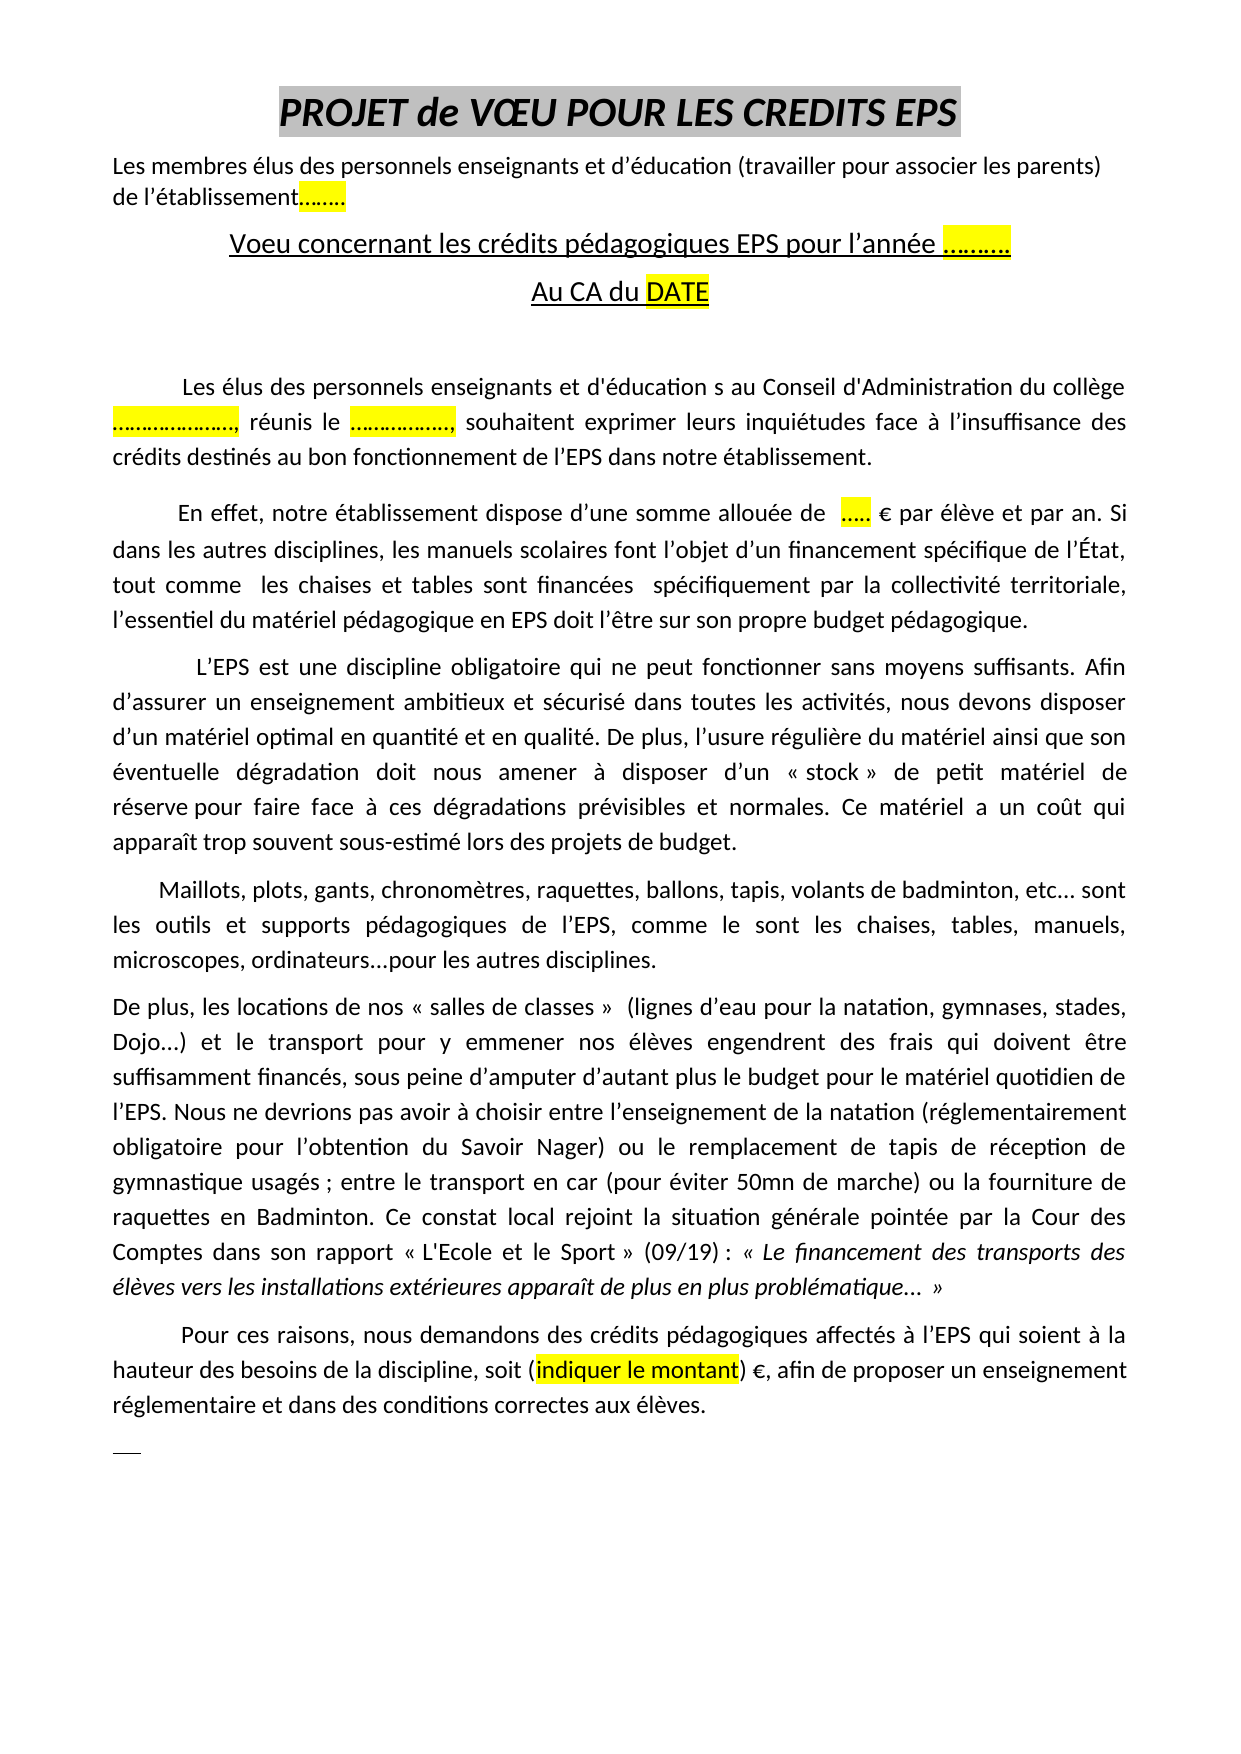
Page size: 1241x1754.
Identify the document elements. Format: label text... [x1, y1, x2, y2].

text Voeu concernant les crédits pédagogiques EPS pour l’année ………. [112, 225, 1128, 260]
text Pour ces raisons, nous demandons des crédits pédagogiques affectés à l’EPS qui soient à la hauteur des besoins de la discipline, soit (indiquer le montant) €, afin de proposer un enseignement réglementaire et dans des conditions correctes aux élèves. [112, 1319, 1128, 1419]
text En effet, notre établissement dispose d’une somme allouée de ….. € par élève et par an. Si dans les autres disciplines, les manuels scolaires font l’objet d’un financement spécifique de l’État, tout comme les chaises et tables sont financées spécifiquement par la collectivité territoriale, l’essentiel du matériel pédagogique en EPS doit l’être sur son propre budget pédagogique. [112, 488, 1128, 634]
text PROJET de VŒU POUR LES CREDITS EPS [112, 86, 1128, 137]
text Les membres élus des personnels enseignants et d’éducation (travailler pour associer les parents) de l’établissement…….. [112, 150, 1128, 212]
text Au CA du DATE [112, 273, 1128, 309]
text Les élus des personnels enseignants et d'éducation s au Conseil d'Administration du collège …………………, réunis le …………….., souhaitent exprimer leurs inquiétudes face à l’insuffisance des crédits destinés au bon fonctionnement de l’EPS dans notre établissement. [112, 371, 1128, 472]
text Maillots, plots, gants, chronomètres, raquettes, ballons, tapis, volants de badminton, etc... sont les outils et supports pédagogiques de l’EPS, comme le sont les chaises, tables, manuels, microscopes, ordinateurs...pour les autres disciplines. [112, 874, 1128, 974]
text L’EPS est une discipline obligatoire qui ne peut fonctionner sans moyens suffisants. Afin d’assurer un enseignement ambitieux et sécurisé dans toutes les activités, nous devons disposer d’un matériel optimal en quantité et en qualité. De plus, l’usure régulière du matériel ainsi que son éventuelle dégradation doit nous amener à disposer d’un « stock » de petit matériel de réserve pour faire face à ces dégradations prévisibles et normales. Ce matériel a un coût qui apparaît trop souvent sous-estimé lors des projets de budget. [112, 651, 1128, 857]
text De plus, les locations de nos « salles de classes » (lignes d’eau pour la natation, gymnases, stades, Dojo...) et le transport pour y emmener nos élèves engendrent des frais qui doivent être suffisamment financés, sous peine d’amputer d’autant plus le budget pour le matériel quotidien de l’EPS. Nous ne devrions pas avoir à choisir entre l’enseignement de la natation (réglementairement obligatoire pour l’obtention du Savoir Nager) ou le remplacement de tapis de réception de gymnastique usagés ; entre le transport en car (pour éviter 50mn de marche) ou la fourniture de raquettes en Badminton. Ce constat local rejoint la situation générale pointée par la Cour des Comptes dans son rapport « L'Ecole et le Sport » (09/19) : « Le financement des transports des élèves vers les installations extérieures apparaît de plus en plus problématique... » [112, 991, 1128, 1302]
